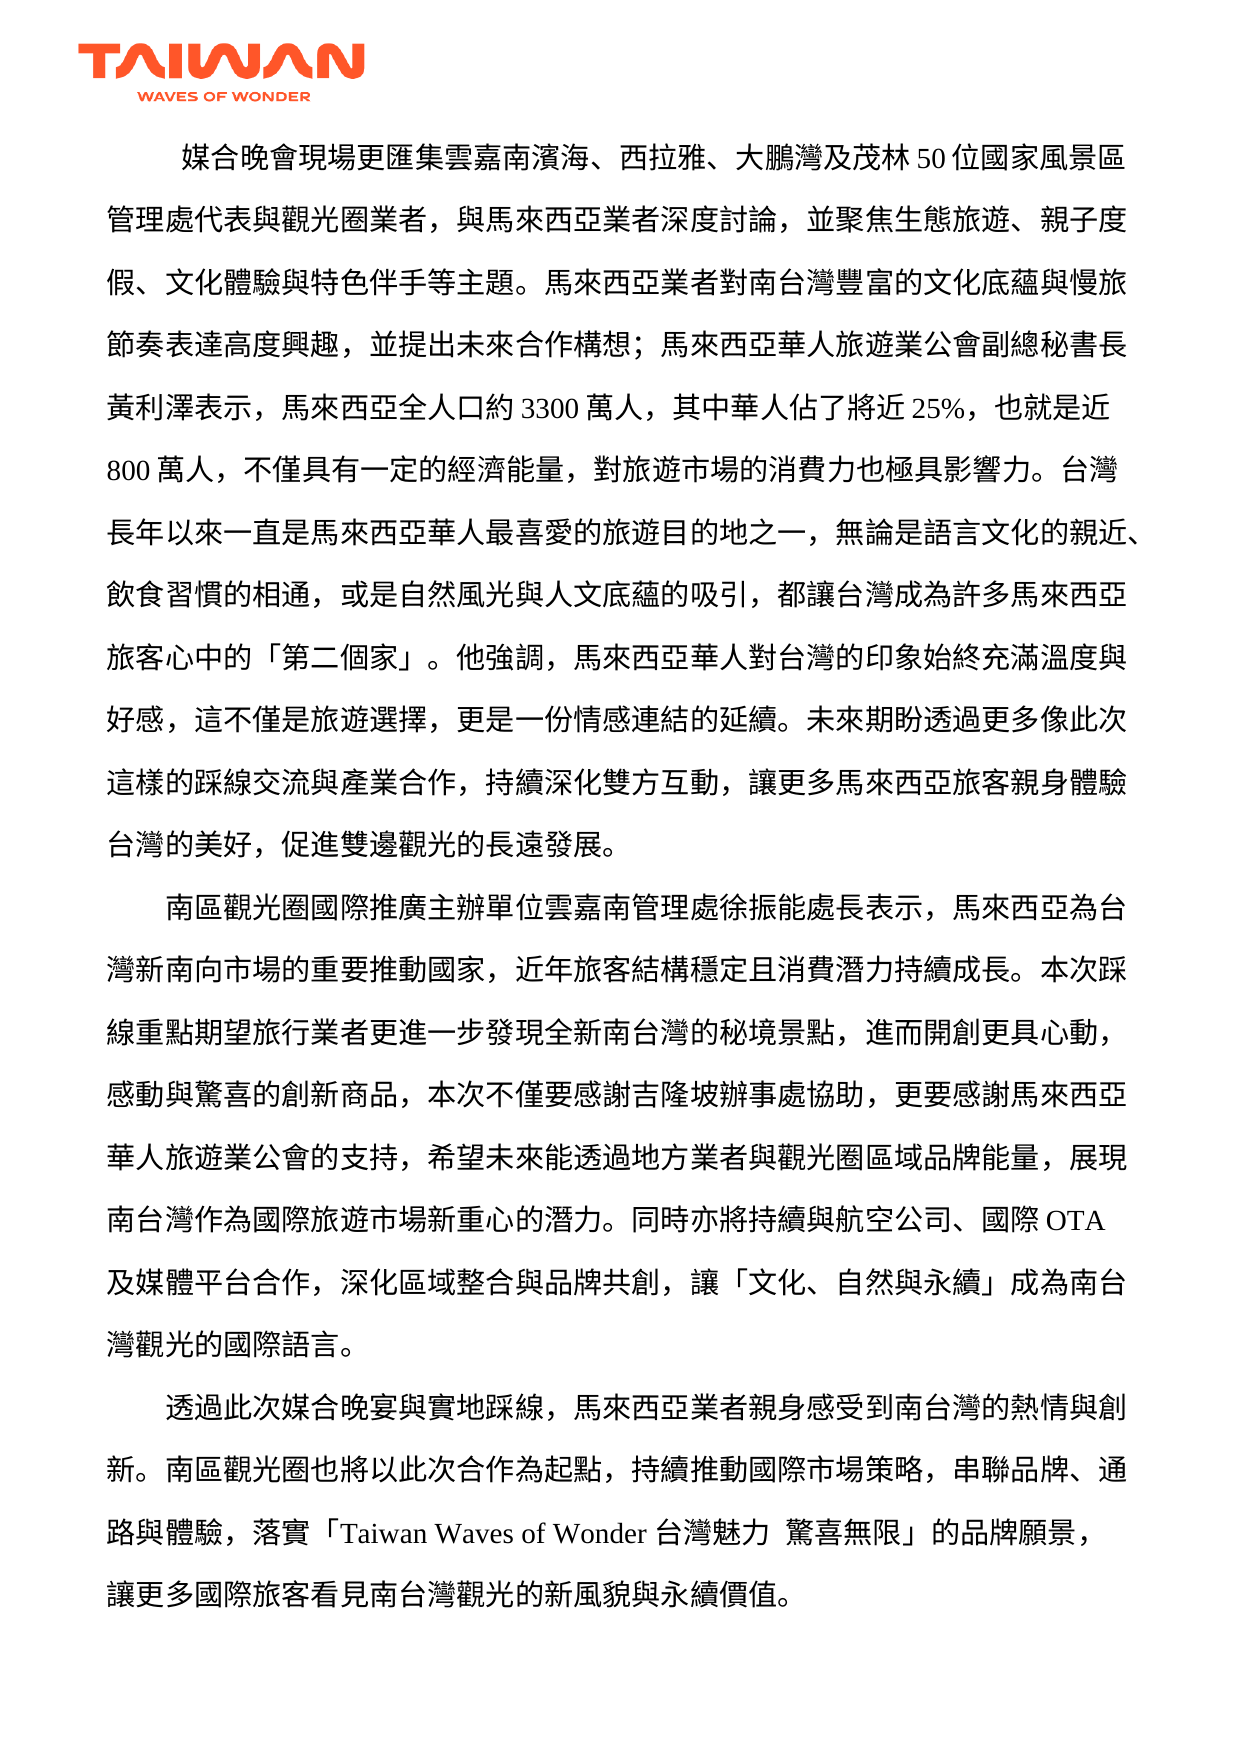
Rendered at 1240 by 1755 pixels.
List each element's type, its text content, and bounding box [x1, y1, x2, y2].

picture [68, 31, 377, 109]
text 媒合晚會現場更匯集雲嘉南濱海、西拉雅、大鵬灣及茂林50位國家風景區管理處代表與觀光圈業者，與馬來西亞業者深度討論，並聚焦生態旅遊、親子度假、文化體驗與特色伴手等主題。馬來西亞業者對南台灣豐富的文化底蘊與慢旅節奏表達高度興趣，並提出未來合作構想；馬來西亞華人旅遊業公會副總秘書長黃利澤表示，馬來西亞全人口約3300萬人，其中華人佔了將近25%，也就是近800萬人，不僅具有一定的經濟能量，對旅遊市場的消費力也極具影響力。台灣長年以來一直是馬來西亞華人最喜愛的旅遊目的地之一，無論是語言文化的親近、飲食習慣的相通，或是自然風光與人文底蘊的吸引，都讓台灣成為許多馬來西亞旅客心中的「第二個家」。他強調，馬來西亞華人對台灣的印象始終充滿溫度與好感，這不僅是旅遊選擇，更是一份情感連結的延續。未來期盼透過更多像此次這樣的踩線交流與產業合作，持續深化雙方互動，讓更多馬來西亞旅客親身體驗台灣的美好，促進雙邊觀光的長遠發展。 [106, 118, 1133, 868]
text 透過此次媒合晚宴與實地踩線，馬來西亞業者親身感受到南台灣的熱情與創新。南區觀光圈也將以此次合作為起點，持續推動國際市場策略，串聯品牌、通路與體驗，落實「Taiwan Waves of Wonder 台灣魅力 驚喜無限」的品牌願景，讓更多國際旅客看見南台灣觀光的新風貌與永續價值。 [106, 1368, 1133, 1618]
text 南區觀光圈國際推廣主辦單位雲嘉南管理處徐振能處長表示，馬來西亞為台灣新南向市場的重要推動國家，近年旅客結構穩定且消費潛力持續成長。本次踩線重點期望旅行業者更進一步發現全新南台灣的秘境景點，進而開創更具心動，感動與驚喜的創新商品，本次不僅要感謝吉隆坡辦事處協助，更要感謝馬來西亞華人旅遊業公會的支持，希望未來能透過地方業者與觀光圈區域品牌能量，展現南台灣作為國際旅遊市場新重心的潛力。同時亦將持續與航空公司、國際OTA及媒體平台合作，深化區域整合與品牌共創，讓「文化、自然與永續」成為南台灣觀光的國際語言。 [106, 868, 1133, 1368]
